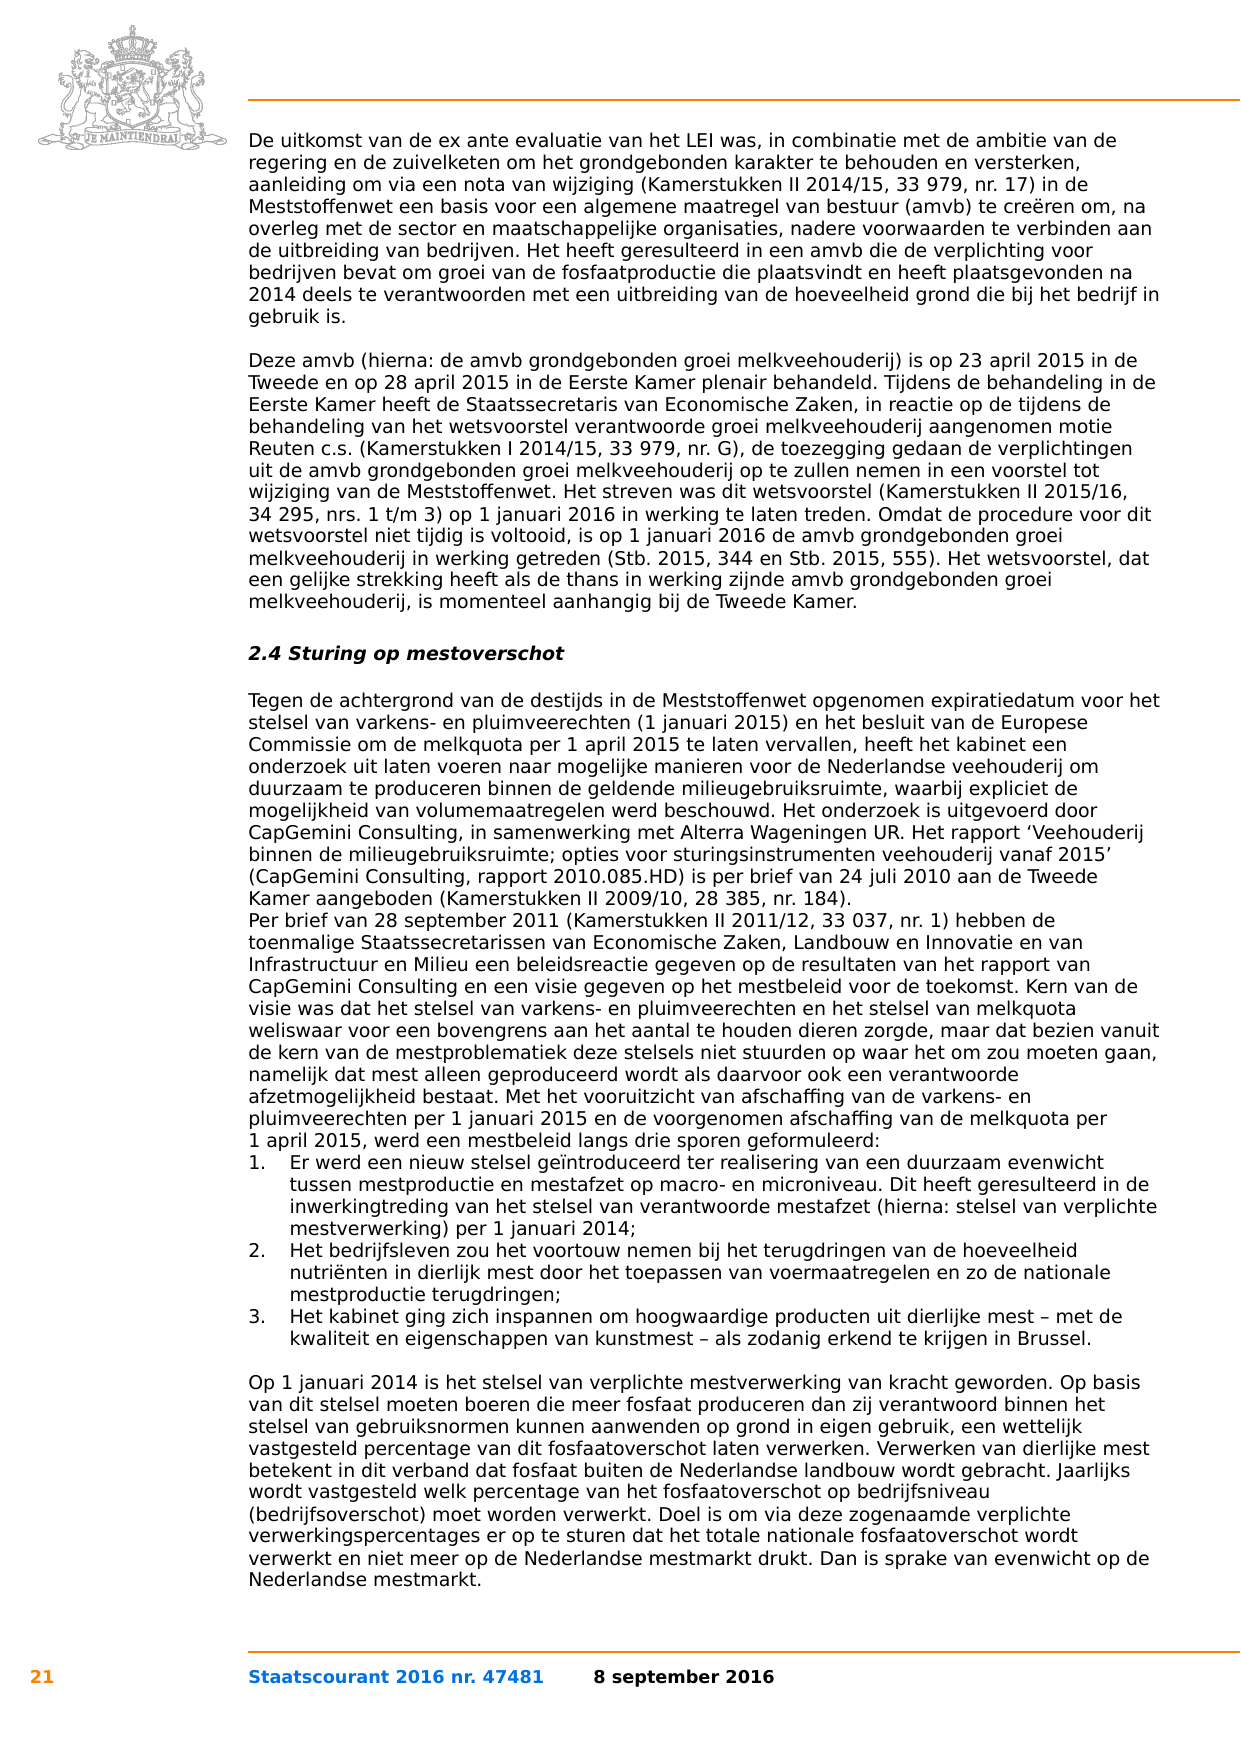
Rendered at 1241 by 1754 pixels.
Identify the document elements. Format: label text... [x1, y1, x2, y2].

picture [38, 25, 227, 150]
text 3. Het kabinet ging zich inspannen om hoogwaardige producten uit dierlijke mest – met de kwaliteit en eigenschappen van kunstmest – als zodanig erkend te krijgen in Brussel. [248, 1306, 1163, 1350]
text Tegen de achtergrond van de destijds in de Meststoffenwet opgenomen expiratiedatum voor het stelsel van varkens- en pluimveerechten (1 januari 2015) en het besluit van de Europese Commissie om de melkquota per 1 april 2015 te laten vervallen, heeft het kabinet een onderzoek uit laten voeren naar mogelijke manieren voor de Nederlandse veehouderij om duurzaam te produceren binnen de geldende milieugebruiksruimte, waarbij expliciet de mogelijkheid van volumemaatregelen werd beschouwd. Het onderzoek is uitgevoerd door CapGemini Consulting, in samenwerking met Alterra Wageningen UR. Het rapport ‘Veehouderij binnen de milieugebruiksruimte; opties voor sturingsinstrumenten veehouderij vanaf 2015’ (CapGemini Consulting, rapport 2010.085.HD) is per brief van 24 juli 2010 aan de Tweede Kamer aangeboden (Kamerstukken II 2009/10, 28 385, nr. 184). [248, 690, 1163, 910]
text Per brief van 28 september 2011 (Kamerstukken II 2011/12, 33 037, nr. 1) hebben de toenmalige Staatssecretarissen van Economische Zaken, Landbouw en Innovatie en van Infrastructuur en Milieu een beleidsreactie gegeven op de resultaten van het rapport van CapGemini Consulting en een visie gegeven op het mestbeleid voor de toekomst. Kern van de visie was dat het stelsel van varkens- en pluimveerechten en het stelsel van melkquota weliswaar voor een bovengrens aan het aantal te houden dieren zorgde, maar dat bezien vanuit de kern van de mestproblematiek deze stelsels niet stuurden op waar het om zou moeten gaan, namelijk dat mest alleen geproduceerd wordt als daarvoor ook een verantwoorde afzetmogelijkheid bestaat. Met het vooruitzicht van afschaffing van de varkens- en pluimveerechten per 1 januari 2015 en de voorgenomen afschaffing van de melkquota per 1 april 2015, werd een mestbeleid langs drie sporen geformuleerd: [248, 910, 1163, 1152]
text Deze amvb (hierna: de amvb grondgebonden groei melkveehouderij) is op 23 april 2015 in de Tweede en op 28 april 2015 in de Eerste Kamer plenair behandeld. Tijdens de behandeling in de Eerste Kamer heeft de Staatssecretaris van Economische Zaken, in reactie op de tijdens de behandeling van het wetsvoorstel verantwoorde groei melkveehouderij aangenomen motie Reuten c.s. (Kamerstukken I 2014/15, 33 979, nr. G), de toezegging gedaan de verplichtingen uit de amvb grondgebonden groei melkveehouderij op te zullen nemen in een voorstel tot wijziging van de Meststoffenwet. Het streven was dit wetsvoorstel (Kamerstukken II 2015/16, 34 295, nrs. 1 t/m 3) op 1 januari 2016 in werking te laten treden. Omdat de procedure voor dit wetsvoorstel niet tijdig is voltooid, is op 1 januari 2016 de amvb grondgebonden groei melkveehouderij in werking getreden (Stb. 2015, 344 en Stb. 2015, 555). Het wetsvoorstel, dat een gelijke strekking heeft als de thans in werking zijnde amvb grondgebonden groei melkveehouderij, is momenteel aanhangig bij de Tweede Kamer. [248, 349, 1163, 613]
text De uitkomst van de ex ante evaluatie van het LEI was, in combinatie met de ambitie van de regering en de zuivelketen om het grondgebonden karakter te behouden en versterken, aanleiding om via een nota van wijziging (Kamerstukken II 2014/15, 33 979, nr. 17) in de Meststoffenwet een basis voor een algemene maatregel van bestuur (amvb) te creëren om, na overleg met de sector en maatschappelijke organisaties, nadere voorwaarden te verbinden aan de uitbreiding van bedrijven. Het heeft geresulteerd in een amvb die de verplichting voor bedrijven bevat om groei van de fosfaatproductie die plaatsvindt en heeft plaatsgevonden na 2014 deels te verantwoorden met een uitbreiding van de hoeveelheid grond die bij het bedrijf in gebruik is. [248, 130, 1163, 328]
text 1. Er werd een nieuw stelsel geïntroduceerd ter realisering van een duurzaam evenwicht tussen mestproductie en mestafzet op macro- en microniveau. Dit heeft geresulteerd in de inwerkingtreding van het stelsel van verantwoorde mestafzet (hierna: stelsel van verplichte mestverwerking) per 1 januari 2014; [248, 1152, 1163, 1240]
subtitle 2.4 Sturing op mestoverschot [248, 643, 1163, 665]
text 2. Het bedrijfsleven zou het voortouw nemen bij het terugdringen van de hoeveelheid nutriënten in dierlijk mest door het toepassen van voermaatregelen en zo de nationale mestproductie terugdringen; [248, 1240, 1163, 1306]
text Op 1 januari 2014 is het stelsel van verplichte mestverwerking van kracht geworden. Op basis van dit stelsel moeten boeren die meer fosfaat produceren dan zij verantwoord binnen het stelsel van gebruiksnormen kunnen aanwenden op grond in eigen gebruik, een wettelijk vastgesteld percentage van dit fosfaatoverschot laten verwerken. Verwerken van dierlijke mest betekent in dit verband dat fosfaat buiten de Nederlandse landbouw wordt gebracht. Jaarlijks wordt vastgesteld welk percentage van het fosfaatoverschot op bedrijfsniveau (bedrijfsoverschot) moet worden verwerkt. Doel is om via deze zogenaamde verplichte verwerkingspercentages er op te sturen dat het totale nationale fosfaatoverschot wordt verwerkt en niet meer op de Nederlandse mestmarkt drukt. Dan is sprake van evenwicht op de Nederlandse mestmarkt. [248, 1372, 1163, 1591]
